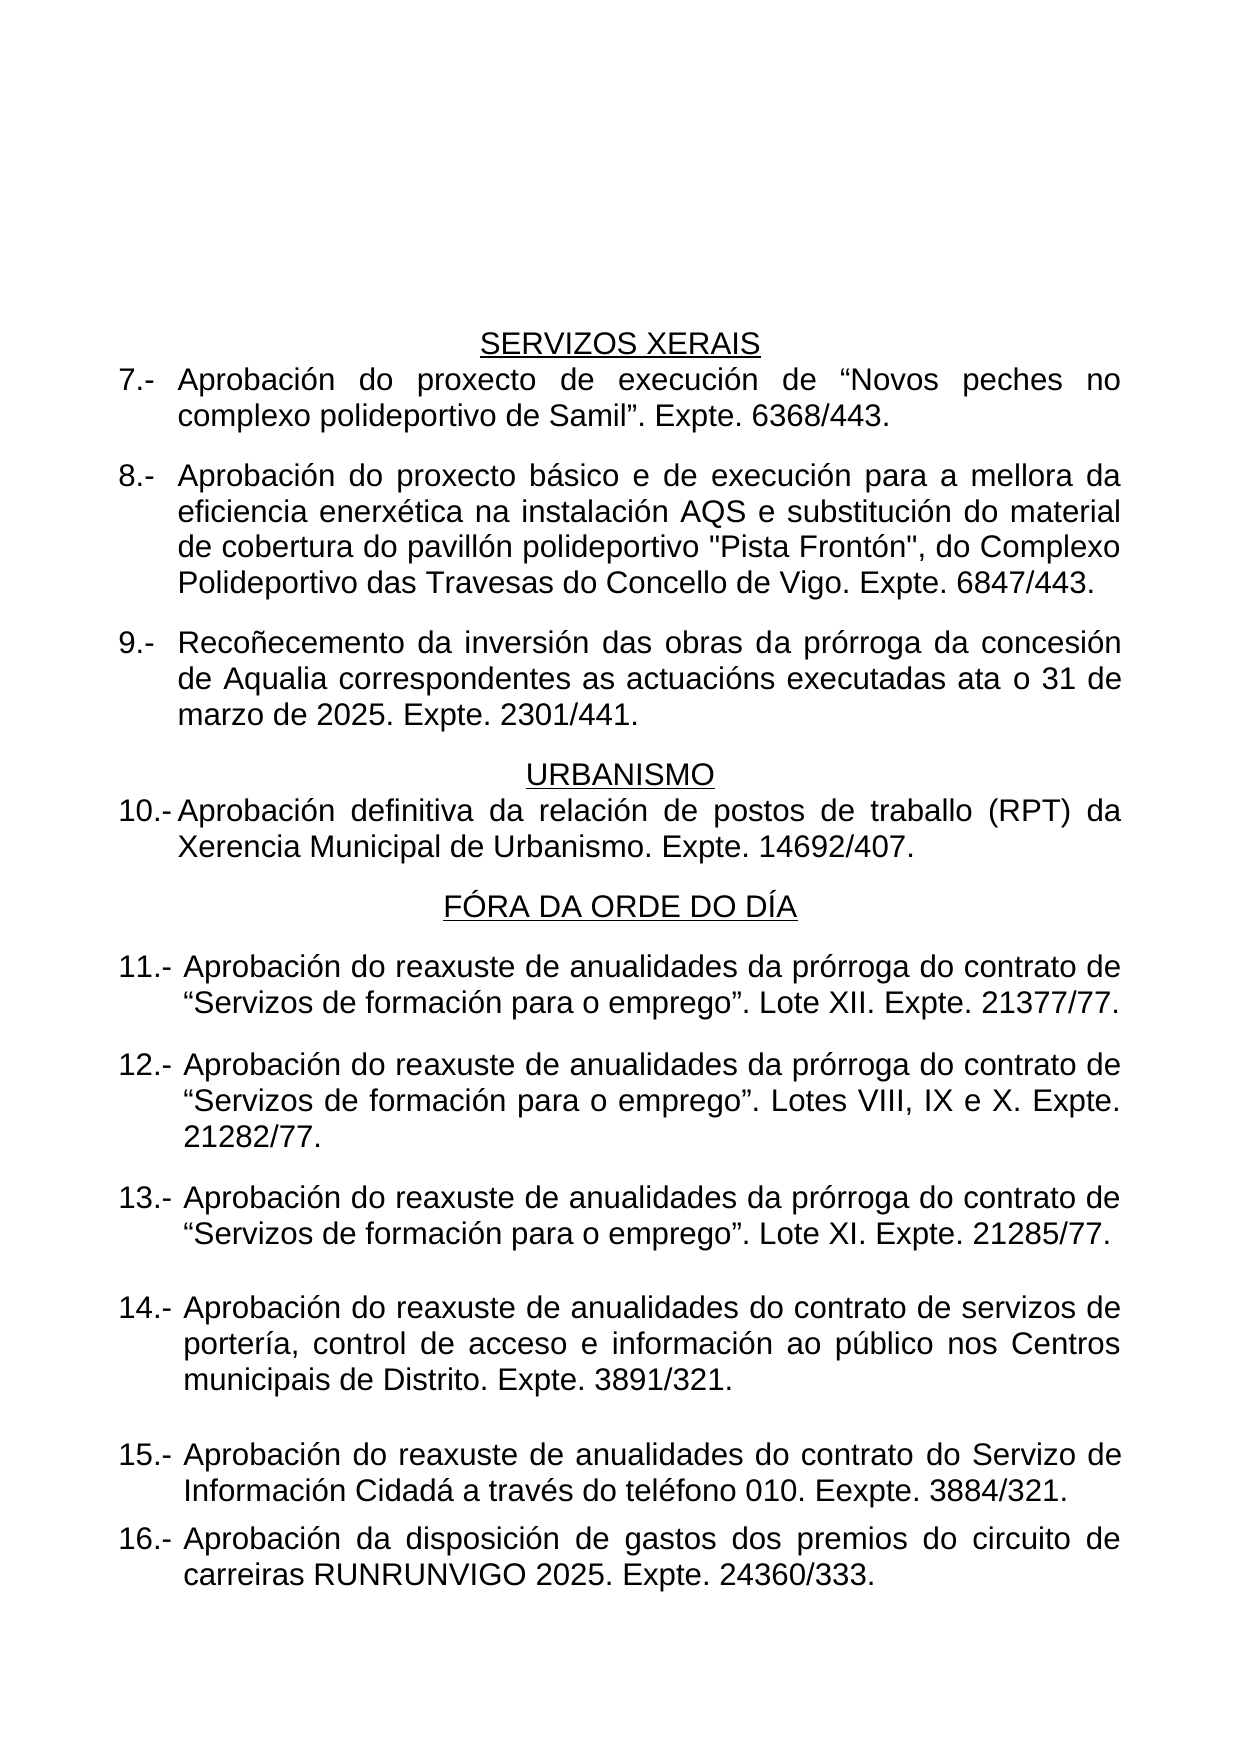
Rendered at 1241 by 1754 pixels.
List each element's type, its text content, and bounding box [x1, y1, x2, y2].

text URBANISMO [118, 756, 1122, 792]
text 14.- Aprobación do reaxuste de anualidades do contrato de servizos de portería, control de acceso e información ao público nos Centros municipais de Distrito. Expte. 3891/321. [118, 1289, 1122, 1397]
text 13.- Aprobación do reaxuste de anualidades da prórroga do contrato de “Servizos de formación para o emprego”. Lote XI. Expte. 21285/77. [118, 1179, 1122, 1251]
text 9.- Recoñecemento da inversión das obras da prórroga da concesión de Aqualia correspondentes as actuacións executadas ata o 31 de marzo de 2025. Expte. 2301/441. [118, 624, 1122, 732]
text 12.- Aprobación do reaxuste de anualidades da prórroga do contrato de “Servizos de formación para o emprego”. Lotes VIII, IX e X. Expte. 21282/77. [118, 1046, 1122, 1154]
text 11.- Aprobación do reaxuste de anualidades da prórroga do contrato de “Servizos de formación para o emprego”. Lote XII. Expte. 21377/77. [118, 948, 1122, 1020]
text 16.- Aprobación da disposición de gastos dos premios do circuito de carreiras RUNRUNVIGO 2025. Expte. 24360/333. [118, 1520, 1122, 1592]
text 10.- Aprobación definitiva da relación de postos de traballo (RPT) da Xerencia Municipal de Urbanismo. Expte. 14692/407. [118, 792, 1122, 864]
text 8.- Aprobación do proxecto básico e de execución para a mellora da eficiencia enerxética na instalación AQS e substitución do material de cobertura do pavillón polideportivo "Pista Frontón", do Complexo Polideportivo das Travesas do Concello de Vigo. Expte. 6847/443. [118, 457, 1122, 600]
text 15.- Aprobación do reaxuste de anualidades do contrato do Servizo de Información Cidadá a través do teléfono 010. Eexpte. 3884/321. [118, 1436, 1122, 1508]
text 7.- Aprobación do proxecto de execución de “Novos peches no complexo polideportivo de Samil”. Expte. 6368/443. [118, 361, 1122, 433]
text FÓRA DA ORDE DO DÍA [118, 888, 1122, 924]
text SERVIZOS XERAIS [118, 325, 1122, 361]
